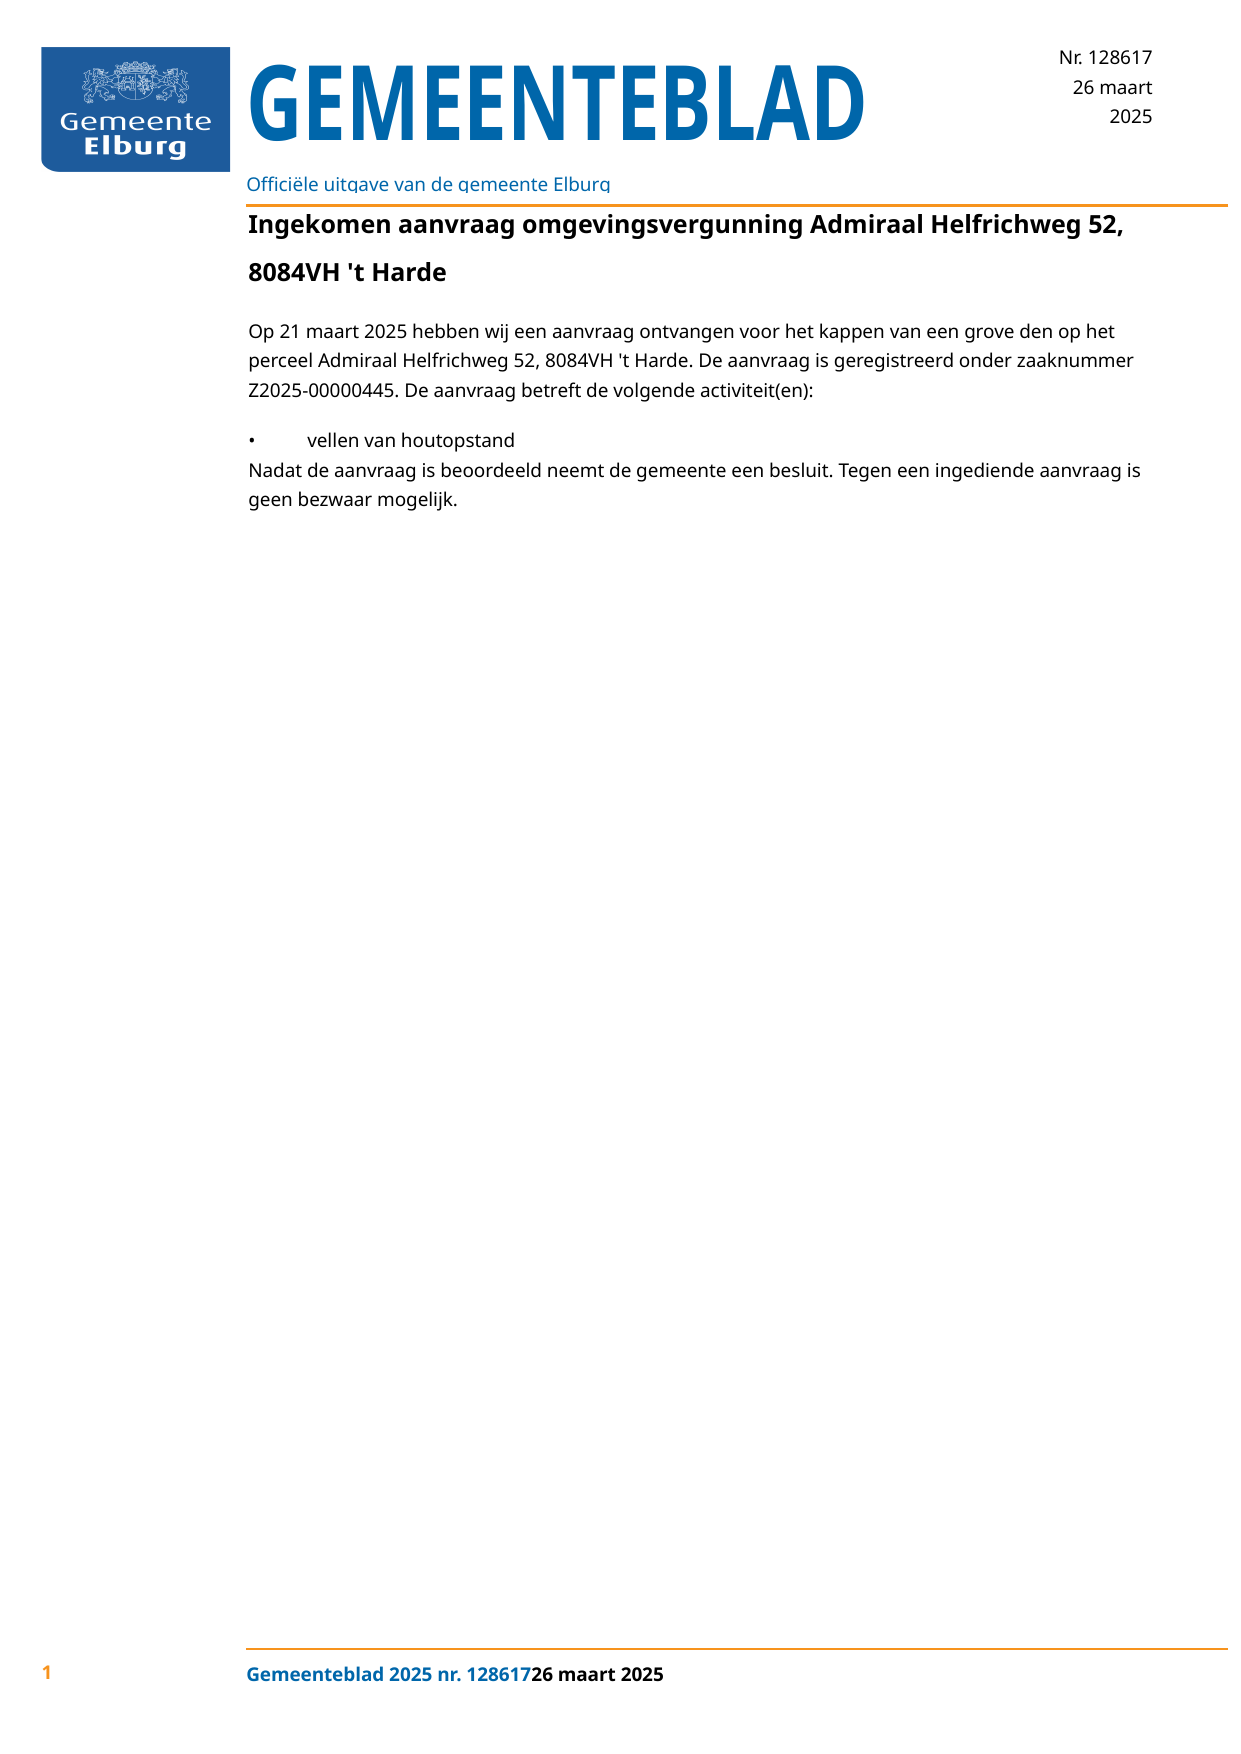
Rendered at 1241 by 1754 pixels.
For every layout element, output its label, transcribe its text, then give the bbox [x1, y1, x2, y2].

text Nadat de aanvraag is beoordeeld neemt de gemeente een besluit. Tegen een ingediende aanvraag is geen bezwaar mogelijk. [248, 457, 1152, 512]
list vellen van houtopstand [248, 427, 1152, 453]
text Op 21 maart 2025 hebben wij een aanvraag ontvangen voor het kappen van een grove den op het perceel Admiraal Helfrichweg 52, 8084VH 't Harde. De aanvraag is geregistreerd onder zaaknummer Z2025-00000445. De aanvraag betreft de volgende activiteit(en): [248, 318, 1152, 403]
picture [41, 47, 231, 172]
text Ingekomen aanvraag omgevingsvergunning Admiraal Helfrichweg 52, 8084VH 't Harde [248, 207, 1152, 288]
